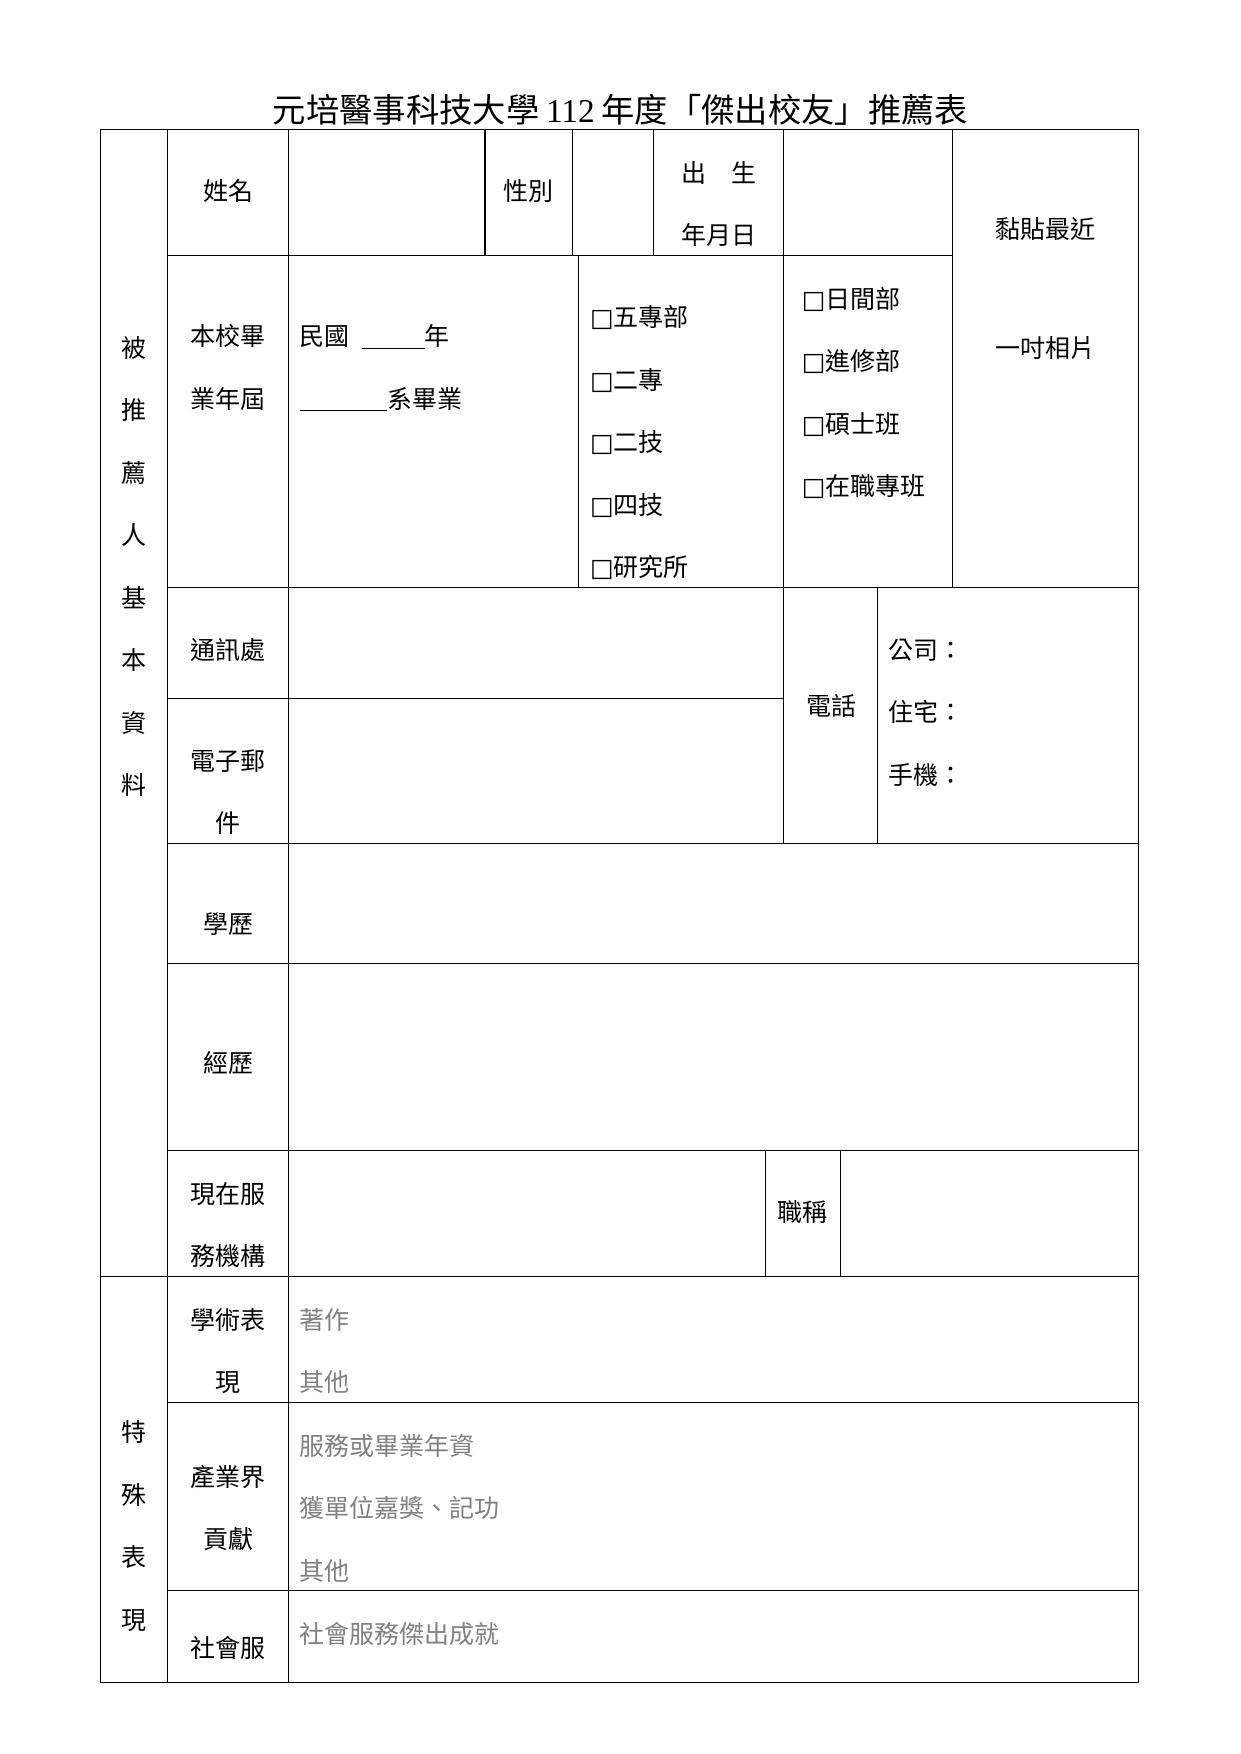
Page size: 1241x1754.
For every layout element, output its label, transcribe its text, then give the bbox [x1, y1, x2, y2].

table_cell 特 殊 表現 [101, 1277, 167, 1682]
table_cell [289, 1151, 765, 1276]
table_cell 社會服務傑出成就 [289, 1591, 1138, 1682]
table_header [289, 130, 484, 254]
table_cell 產業界貢獻 [168, 1403, 288, 1590]
table_header 姓名 [168, 130, 288, 254]
table_cell 著作 其他 [289, 1277, 1138, 1402]
table_cell 現在服務機構 [168, 1151, 288, 1276]
table_cell 通訊處 [168, 588, 288, 698]
table_cell 公司： 住宅： 手機： [878, 588, 1138, 843]
table_header 出 生 年月日 [654, 130, 783, 254]
table_cell [289, 699, 783, 843]
table_cell □五專部 □二專 □二技 □四技 □研究所 [579, 256, 783, 587]
table_cell 學歷 [168, 844, 288, 962]
table_header 被 推 薦人基本資料 [101, 130, 167, 1276]
table_header [573, 130, 653, 254]
table_cell 社會服 [168, 1591, 288, 1682]
table_cell 服務或畢業年資 獲單位嘉獎、記功 其他 [289, 1403, 1138, 1590]
table_cell 學術表現 [168, 1277, 288, 1402]
table_cell 職稱 [766, 1151, 840, 1276]
table_cell 經歷 [168, 964, 288, 1149]
table_cell [289, 844, 1138, 962]
table_cell 本校畢業年屆 [168, 256, 288, 587]
table_header [784, 130, 952, 254]
table_cell 電話 [784, 588, 877, 843]
text 元培醫事科技大學112年度「傑出校友」推薦表 [100, 66, 1140, 128]
table_cell [289, 588, 783, 698]
table_cell □日間部 □進修部 □碩士班 □在職專班 [784, 256, 952, 587]
table_cell 民國 年 系畢業 [289, 256, 578, 587]
table_cell [841, 1151, 1138, 1276]
table_cell 電子郵件 [168, 699, 288, 843]
table_cell [289, 964, 1138, 1149]
table_header 性別 [486, 130, 572, 254]
table_header 黏貼最近 一吋相片 [953, 130, 1138, 587]
